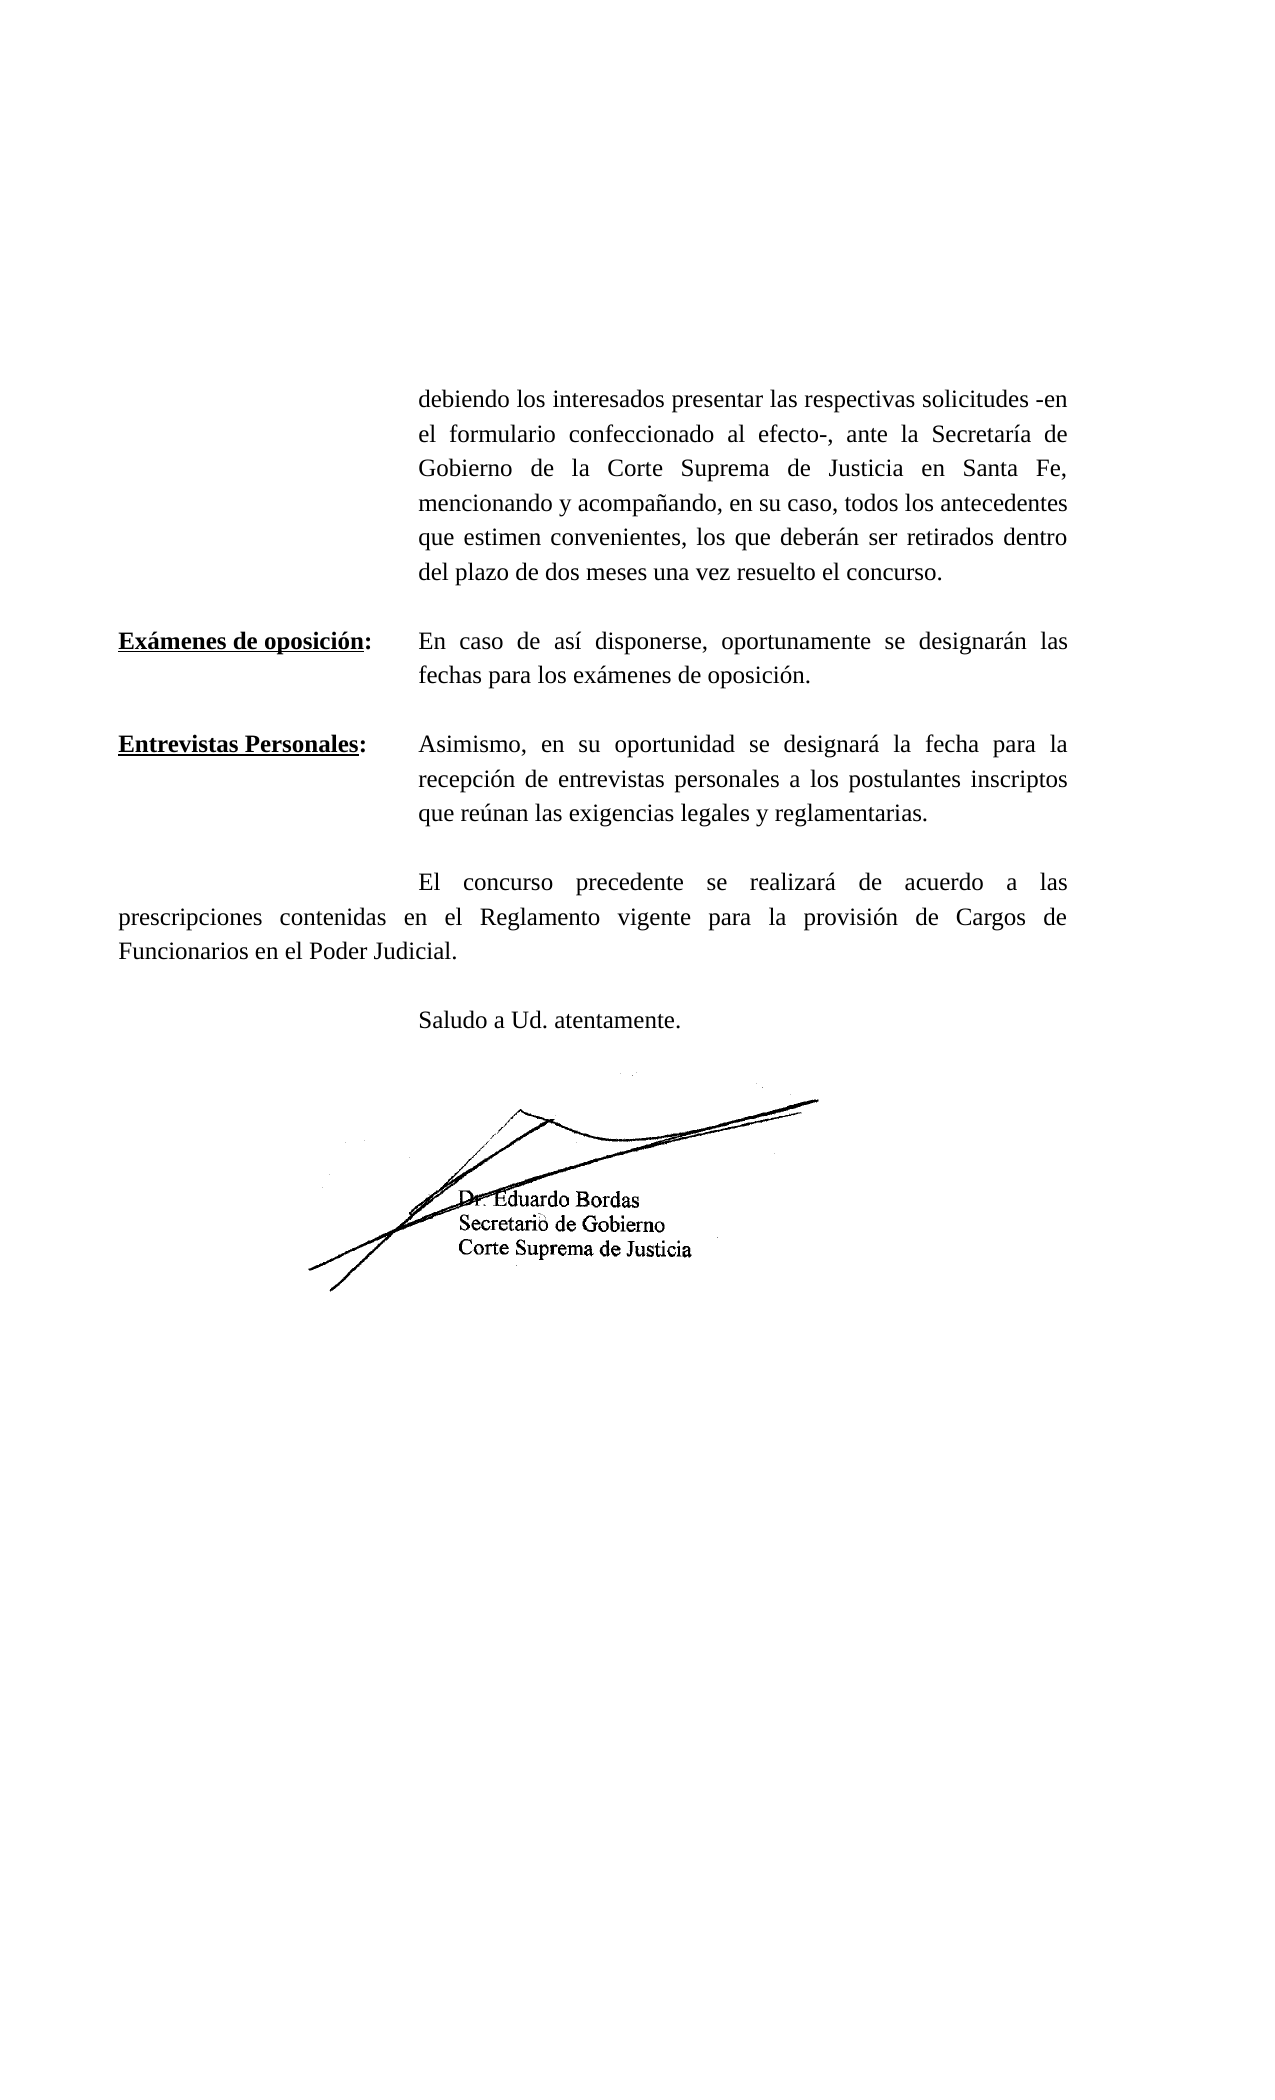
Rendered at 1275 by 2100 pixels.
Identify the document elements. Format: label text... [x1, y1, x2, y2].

text Entrevistas Personales: Asimismo, en su oportunidad se designará la fecha para la recepción de entrevistas personales a los postulantes inscriptos que reúnan las exigencias legales y reglamentarias. [118, 729, 1068, 827]
text El concurso precedente se realizará de acuerdo a las prescripciones contenidas en el Reglamento vigente para la provisión de Cargos de Funcionarios en el Poder Judicial. [118, 867, 1068, 965]
text Exámenes de oposición: En caso de así disponerse, oportunamente se designarán las fechas para los exámenes de oposición. [118, 626, 1068, 689]
text Saludo a Ud. atentamente. [418, 1005, 1068, 1034]
text debiendo los interesados presentar las respectivas solicitudes -en el formulario confeccionado al efecto-, ante la Secretaría de Gobierno de la Corte Suprema de Justicia en Santa Fe, mencionando y acompañando, en su caso, todos los antecedentes que estimen convenientes, los que deberán ser retirados dentro del plazo de dos meses una vez resuelto el concurso. [118, 384, 1068, 586]
